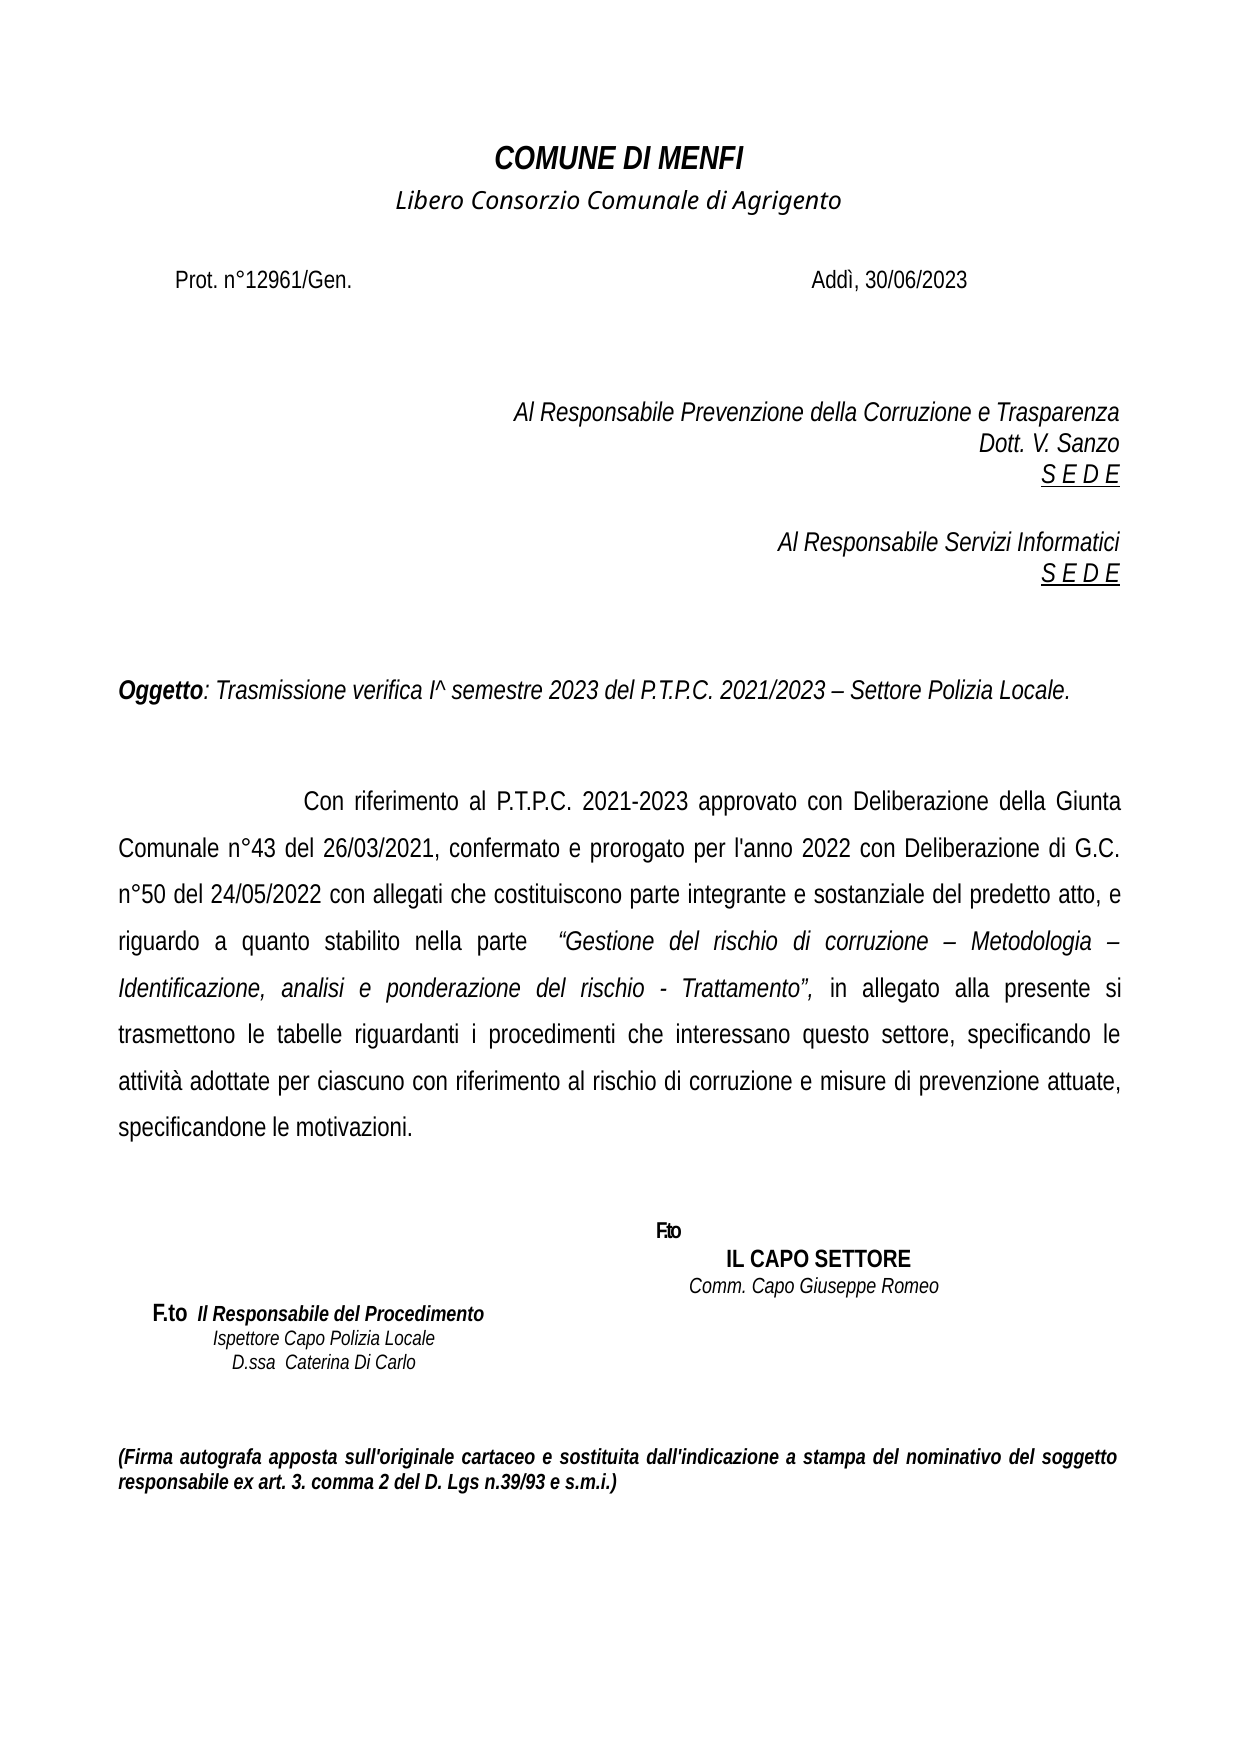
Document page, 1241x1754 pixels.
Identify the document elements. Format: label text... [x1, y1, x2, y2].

text Oggetto: Trasmissione verifica I^ semestre 2023 del P.T.P.C. 2021/2023 – Settore Polizia Locale. [118, 674, 1122, 705]
text F.to [118, 1217, 1122, 1244]
text Al Responsabile Prevenzione della Corruzione e Trasparenza [118, 396, 1122, 427]
text S E D E [118, 458, 1122, 489]
subtitle COMUNE DI MENFI [118, 138, 1122, 177]
text Ispettore Capo Polizia Locale [118, 1326, 1122, 1350]
text Al Responsabile Servizi Informatici [118, 526, 1122, 557]
text S E D E [118, 557, 1122, 588]
text Con riferimento al P.T.P.C. 2021-2023 approvato con Deliberazione della Giunta Comunale n°43 del 26/03/2021, confermato e prorogato per l'anno 2022 con Deliberazione di G.C. n°50 del 24/05/2022 con allegati che costituiscono parte integrante e sostanziale del predetto atto, e riguardo a quanto stabilito nella parte “Gestione del rischio di corruzione – Metodologia – Identificazione, analisi e ponderazione del rischio - Trattamento”, in allegato alla presente si trasmettono le tabelle riguardanti i procedimenti che interessano questo settore, specificando le attività adottate per ciascuno con riferimento al rischio di corruzione e misure di prevenzione attuate, specificandone le motivazioni. [118, 786, 1122, 1142]
text Dott. V. Sanzo [118, 427, 1122, 458]
text IL CAPO SETTORE [118, 1244, 1122, 1272]
text F.to Il Responsabile del Procedimento [118, 1298, 1122, 1326]
text Prot. n°12961/Gen. Addì, 30/06/2023 [118, 265, 1122, 293]
text Comm. Capo Giuseppe Romeo [118, 1272, 1122, 1298]
text D.ssa Caterina Di Carlo [118, 1350, 1122, 1374]
text (Firma autografa apposta sull'originale cartaceo e sostituita dall'indicazione a stampa del nominativo del soggetto responsabile ex art. 3. comma 2 del D. Lgs n.39/93 e s.m.i.) [118, 1444, 1122, 1494]
text Libero Consorzio Comunale di Agrigento [118, 183, 1122, 217]
